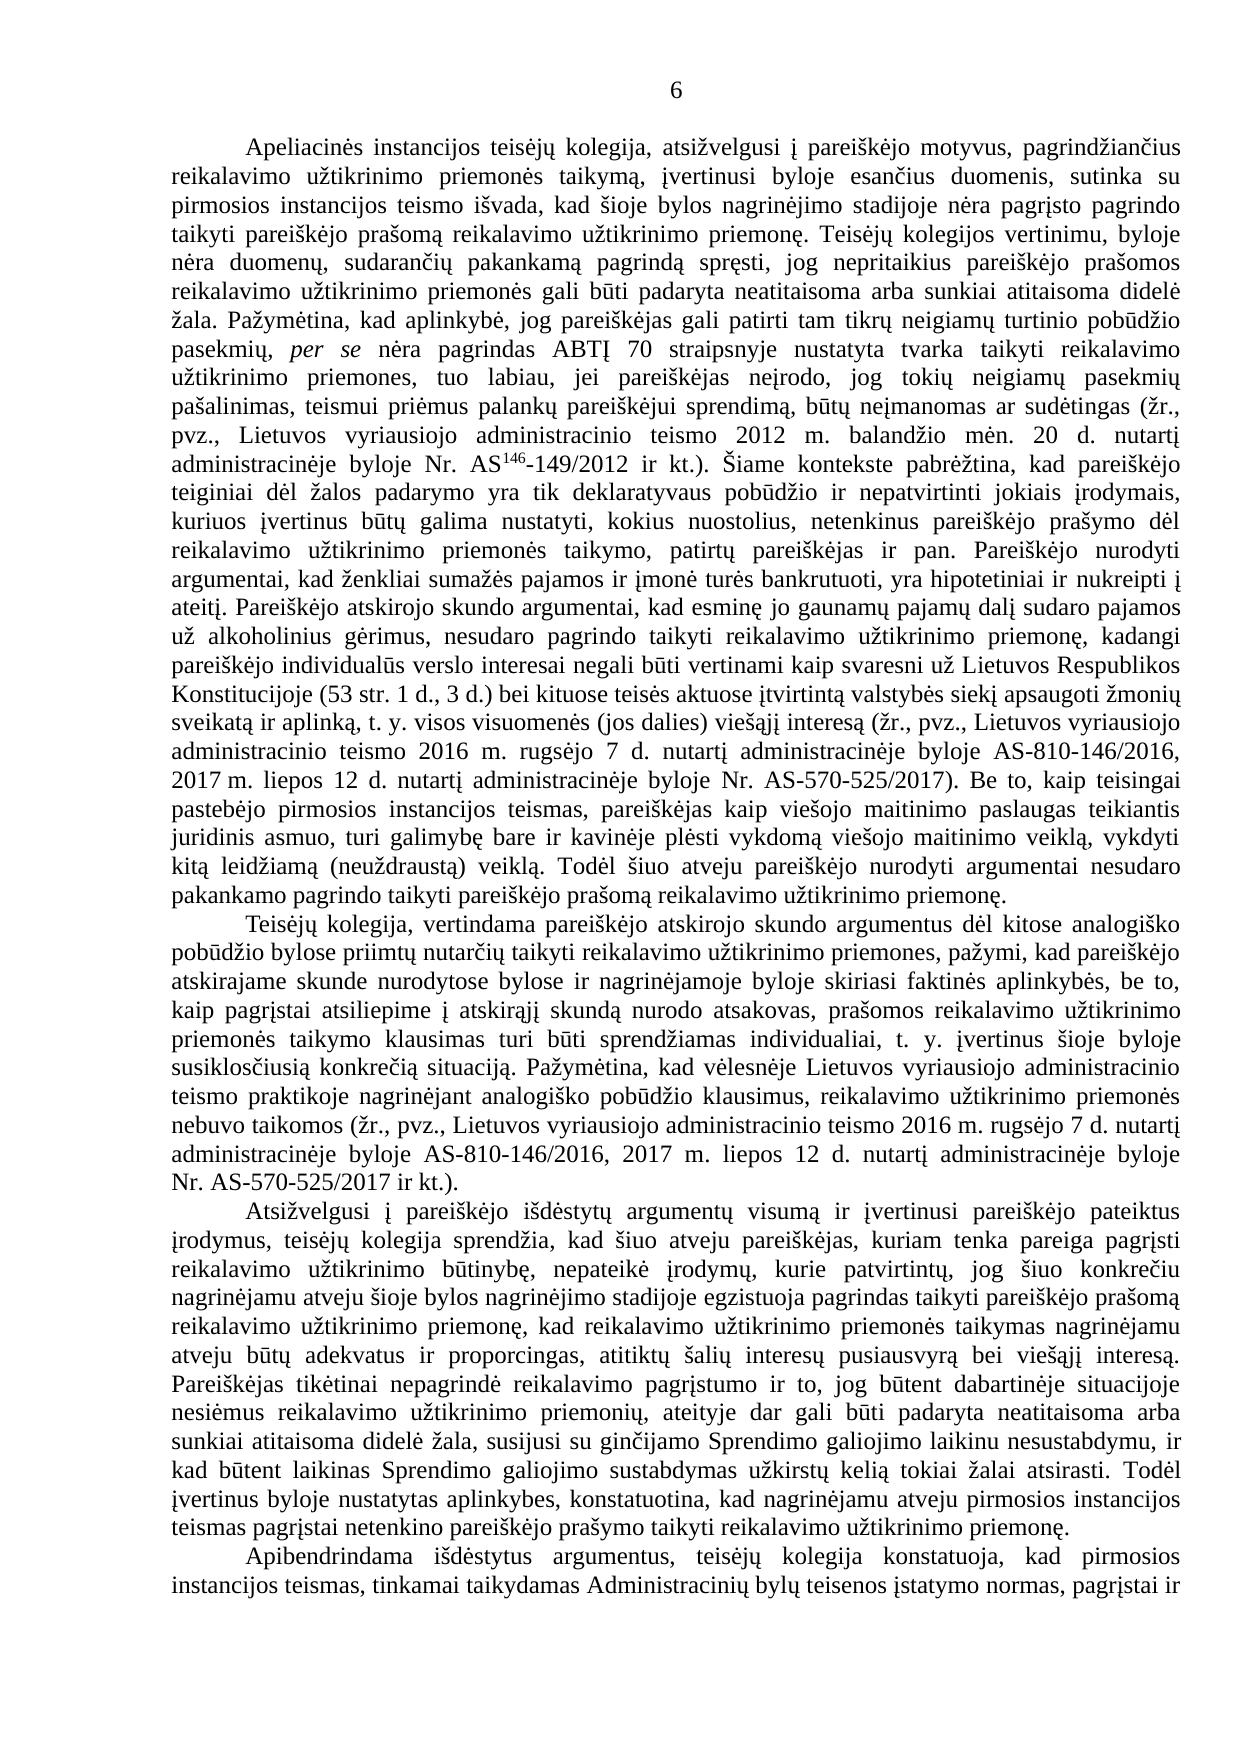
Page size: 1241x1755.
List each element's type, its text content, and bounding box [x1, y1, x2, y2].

text Teisėjų kolegija, vertindama pareiškėjo atskirojo skundo argumentus dėl kitose analogiško pobūdžio bylose priimtų nutarčių taikyti reikalavimo užtikrinimo priemones, pažymi, kad pareiškėjo atskirajame skunde nurodytose bylose ir nagrinėjamoje byloje skiriasi faktinės aplinkybės, be to, kaip pagrįstai atsiliepime į atskirąjį skundą nurodo atsakovas, prašomos reikalavimo užtikrinimo priemonės taikymo klausimas turi būti sprendžiamas individualiai, t. y. įvertinus šioje byloje susiklosčiusią konkrečią situaciją. Pažymėtina, kad vėlesnėje Lietuvos vyriausiojo administracinio teismo praktikoje nagrinėjant analogiško pobūdžio klausimus, reikalavimo užtikrinimo priemonės nebuvo taikomos (žr., pvz., Lietuvos vyriausiojo administracinio teismo 2016 m. rugsėjo 7 d. nutartį administracinėje byloje AS-810-146/2016, 2017 m. liepos 12 d. nutartį administracinėje byloje Nr. AS-570-525/2017 ir kt.). [171, 909, 1181, 1196]
text Apeliacinės instancijos teisėjų kolegija, atsižvelgusi į pareiškėjo motyvus, pagrindžiančius reikalavimo užtikrinimo priemonės taikymą, įvertinusi byloje esančius duomenis, sutinka su pirmosios instancijos teismo išvada, kad šioje bylos nagrinėjimo stadijoje nėra pagrįsto pagrindo taikyti pareiškėjo prašomą reikalavimo užtikrinimo priemonę. Teisėjų kolegijos vertinimu, byloje nėra duomenų, sudarančių pakankamą pagrindą spręsti, jog nepritaikius pareiškėjo prašomos reikalavimo užtikrinimo priemonės gali būti padaryta neatitaisoma arba sunkiai atitaisoma didelė žala. Pažymėtina, kad aplinkybė, jog pareiškėjas gali patirti tam tikrų neigiamų turtinio pobūdžio pasekmių, per se nėra pagrindas ABTĮ 70 straipsnyje nustatyta tvarka taikyti reikalavimo užtikrinimo priemones, tuo labiau, jei pareiškėjas neįrodo, jog tokių neigiamų pasekmių pašalinimas, teismui priėmus palankų pareiškėjui sprendimą, būtų neįmanomas ar sudėtingas (žr., pvz., Lietuvos vyriausiojo administracinio teismo 2012 m. balandžio mėn. 20 d. nutartį administracinėje byloje Nr. AS146-149/2012 ir kt.). Šiame kontekste pabrėžtina, kad pareiškėjo teiginiai dėl žalos padarymo yra tik deklaratyvaus pobūdžio ir nepatvirtinti jokiais įrodymais, kuriuos įvertinus būtų galima nustatyti, kokius nuostolius, netenkinus pareiškėjo prašymo dėl reikalavimo užtikrinimo priemonės taikymo, patirtų pareiškėjas ir pan. Pareiškėjo nurodyti argumentai, kad ženkliai sumažės pajamos ir įmonė turės bankrutuoti, yra hipotetiniai ir nukreipti į ateitį. Pareiškėjo atskirojo skundo argumentai, kad esminę jo gaunamų pajamų dalį sudaro pajamos už alkoholinius gėrimus, nesudaro pagrindo taikyti reikalavimo užtikrinimo priemonę, kadangi pareiškėjo individualūs verslo interesai negali būti vertinami kaip svaresni už Lietuvos Respublikos Konstitucijoje (53 str. 1 d., 3 d.) bei kituose teisės aktuose įtvirtintą valstybės siekį apsaugoti žmonių sveikatą ir aplinką, t. y. visos visuomenės (jos dalies) viešąjį interesą (žr., pvz., Lietuvos vyriausiojo administracinio teismo 2016 m. rugsėjo 7 d. nutartį administracinėje byloje AS-810-146/2016, 2017 m. liepos 12 d. nutartį administracinėje byloje Nr. AS-570-525/2017). Be to, kaip teisingai pastebėjo pirmosios instancijos teismas, pareiškėjas kaip viešojo maitinimo paslaugas teikiantis juridinis asmuo, turi galimybę bare ir kavinėje plėsti vykdomą viešojo maitinimo veiklą, vykdyti kitą leidžiamą (neuždraustą) veiklą. Todėl šiuo atveju pareiškėjo nurodyti argumentai nesudaro pakankamo pagrindo taikyti pareiškėjo prašomą reikalavimo užtikrinimo priemonę. [171, 132, 1181, 909]
text Atsižvelgusi į pareiškėjo išdėstytų argumentų visumą ir įvertinusi pareiškėjo pateiktus įrodymus, teisėjų kolegija sprendžia, kad šiuo atveju pareiškėjas, kuriam tenka pareiga pagrįsti reikalavimo užtikrinimo būtinybę, nepateikė įrodymų, kurie patvirtintų, jog šiuo konkrečiu nagrinėjamu atveju šioje bylos nagrinėjimo stadijoje egzistuoja pagrindas taikyti pareiškėjo prašomą reikalavimo užtikrinimo priemonę, kad reikalavimo užtikrinimo priemonės taikymas nagrinėjamu atveju būtų adekvatus ir proporcingas, atitiktų šalių interesų pusiausvyrą bei viešąjį interesą. Pareiškėjas tikėtinai nepagrindė reikalavimo pagrįstumo ir to, jog būtent dabartinėje situacijoje nesiėmus reikalavimo užtikrinimo priemonių, ateityje dar gali būti padaryta neatitaisoma arba sunkiai atitaisoma didelė žala, susijusi su ginčijamo Sprendimo galiojimo laikinu nesustabdymu, ir kad būtent laikinas Sprendimo galiojimo sustabdymas užkirstų kelią tokiai žalai atsirasti. Todėl įvertinus byloje nustatytas aplinkybes, konstatuotina, kad nagrinėjamu atveju pirmosios instancijos teismas pagrįstai netenkino pareiškėjo prašymo taikyti reikalavimo užtikrinimo priemonę. [171, 1196, 1181, 1541]
text Apibendrindama išdėstytus argumentus, teisėjų kolegija konstatuoja, kad pirmosios instancijos teismas, tinkamai taikydamas Administracinių bylų teisenos įstatymo normas, pagrįstai ir [171, 1541, 1181, 1599]
